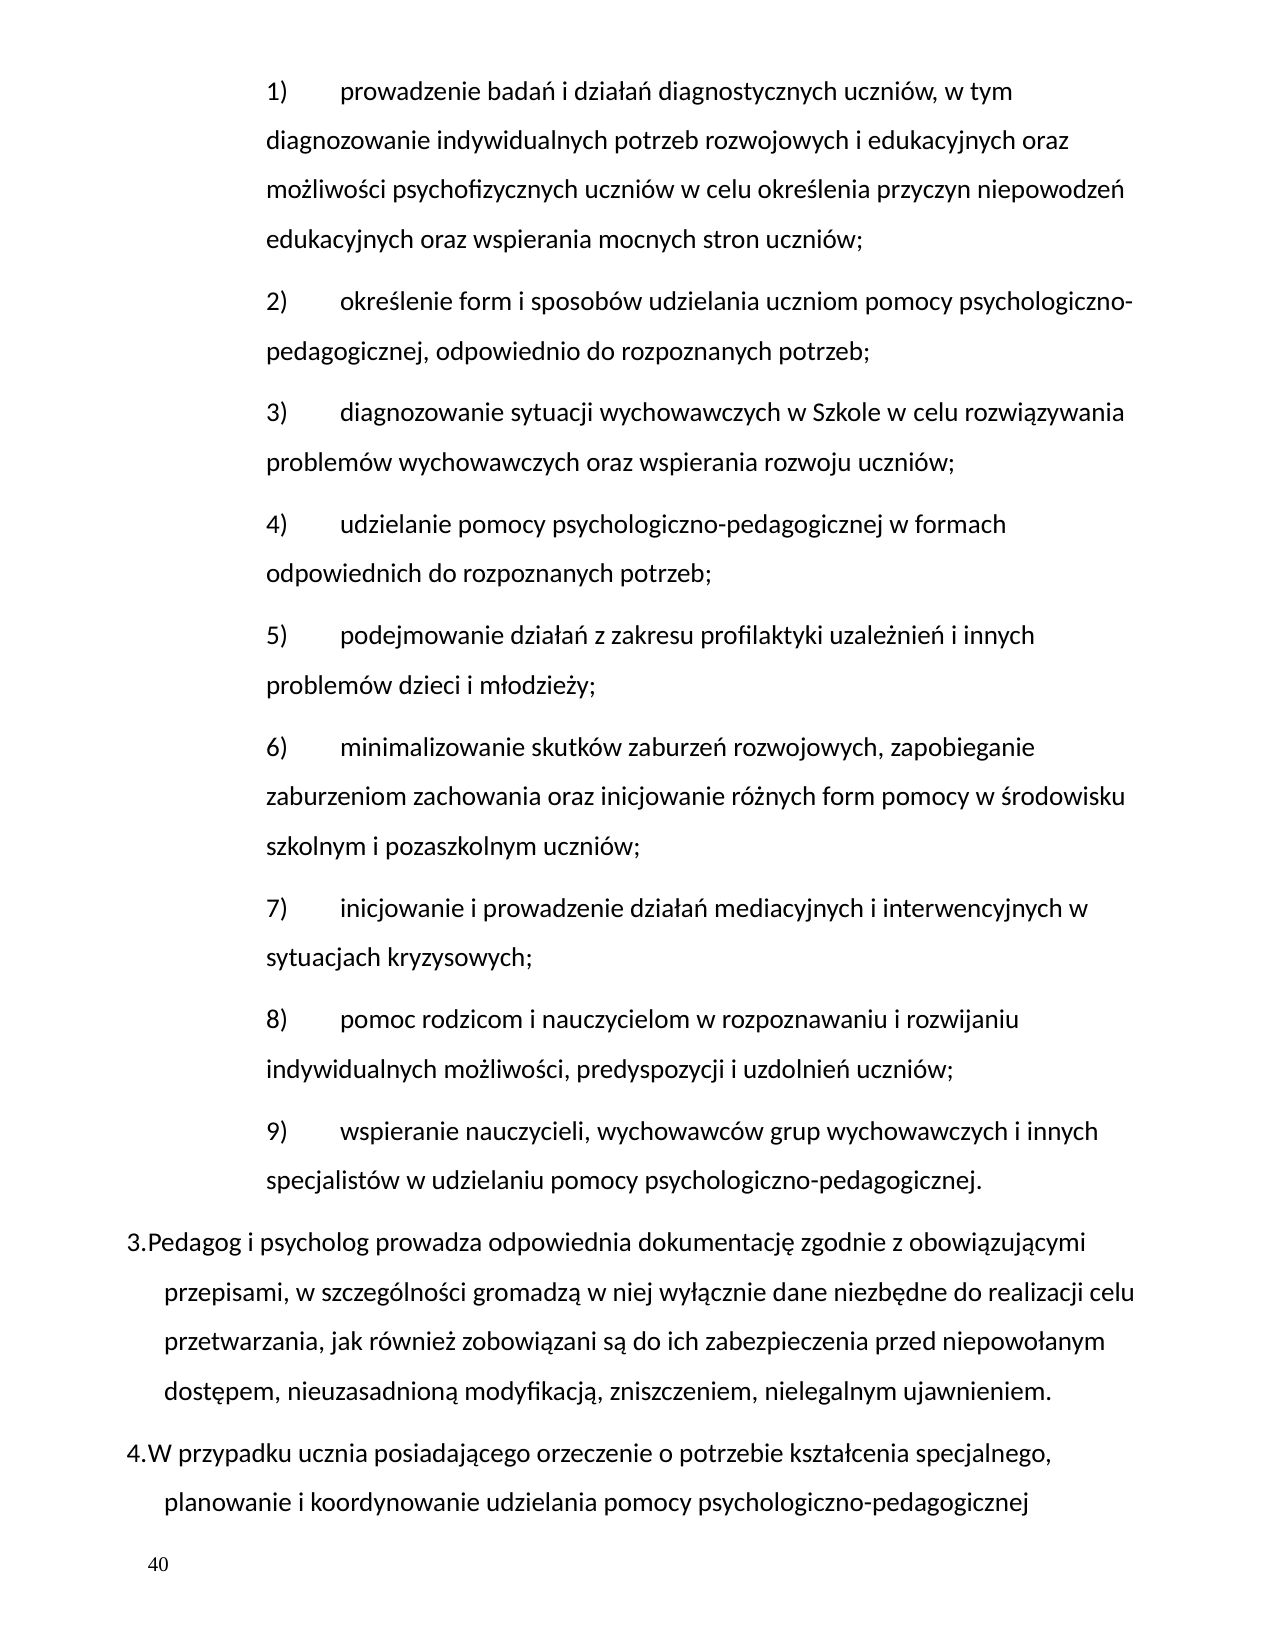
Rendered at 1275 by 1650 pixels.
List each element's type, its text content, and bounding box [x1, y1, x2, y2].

list W przypadku ucznia posiadającego orzeczenie o potrzebie kształcenia specjalnego, planowanie i koordynowanie udzielania pomocy psychologiczno-pedagogicznej [126, 1436, 1137, 1518]
list wspieranie nauczycieli, wychowawców grup wychowawczych i innych specjalistów w udzielaniu pomocy psychologiczno-pedagogicznej. [266, 1114, 1137, 1196]
list udzielanie pomocy psychologiczno-pedagogicznej w formach odpowiednich do rozpoznanych potrzeb; [266, 507, 1137, 589]
list Pedagog i psycholog prowadza odpowiednia dokumentację zgodnie z obowiązującymi przepisami, w szczególności gromadzą w niej wyłącznie dane niezbędne do realizacji celu przetwarzania, jak również zobowiązani są do ich zabezpieczenia przed niepowołanym dostępem, nieuzasadnioną modyfikacją, zniszczeniem, nielegalnym ujawnieniem. [126, 1225, 1137, 1407]
list podejmowanie działań z zakresu profilaktyki uzależnień i innych problemów dzieci i młodzieży; [266, 618, 1137, 701]
list inicjowanie i prowadzenie działań mediacyjnych i interwencyjnych w sytuacjach kryzysowych; [266, 891, 1137, 973]
list określenie form i sposobów udzielania uczniom pomocy psychologiczno-pedagogicznej, odpowiednio do rozpoznanych potrzeb; [266, 284, 1137, 367]
list minimalizowanie skutków zaburzeń rozwojowych, zapobieganie zaburzeniom zachowania oraz inicjowanie różnych form pomocy w środowisku szkolnym i pozaszkolnym uczniów; [266, 730, 1137, 862]
list pomoc rodzicom i nauczycielom w rozpoznawaniu i rozwijaniu indywidualnych możliwości, predyspozycji i uzdolnień uczniów; [266, 1002, 1137, 1085]
list prowadzenie badań i działań diagnostycznych uczniów, w tym diagnozowanie indywidualnych potrzeb rozwojowych i edukacyjnych oraz możliwości psychofizycznych uczniów w celu określenia przyczyn niepowodzeń edukacyjnych oraz wspierania mocnych stron uczniów; [266, 74, 1137, 255]
list diagnozowanie sytuacji wychowawczych w Szkole w celu rozwiązywania problemów wychowawczych oraz wspierania rozwoju uczniów; [266, 396, 1137, 478]
